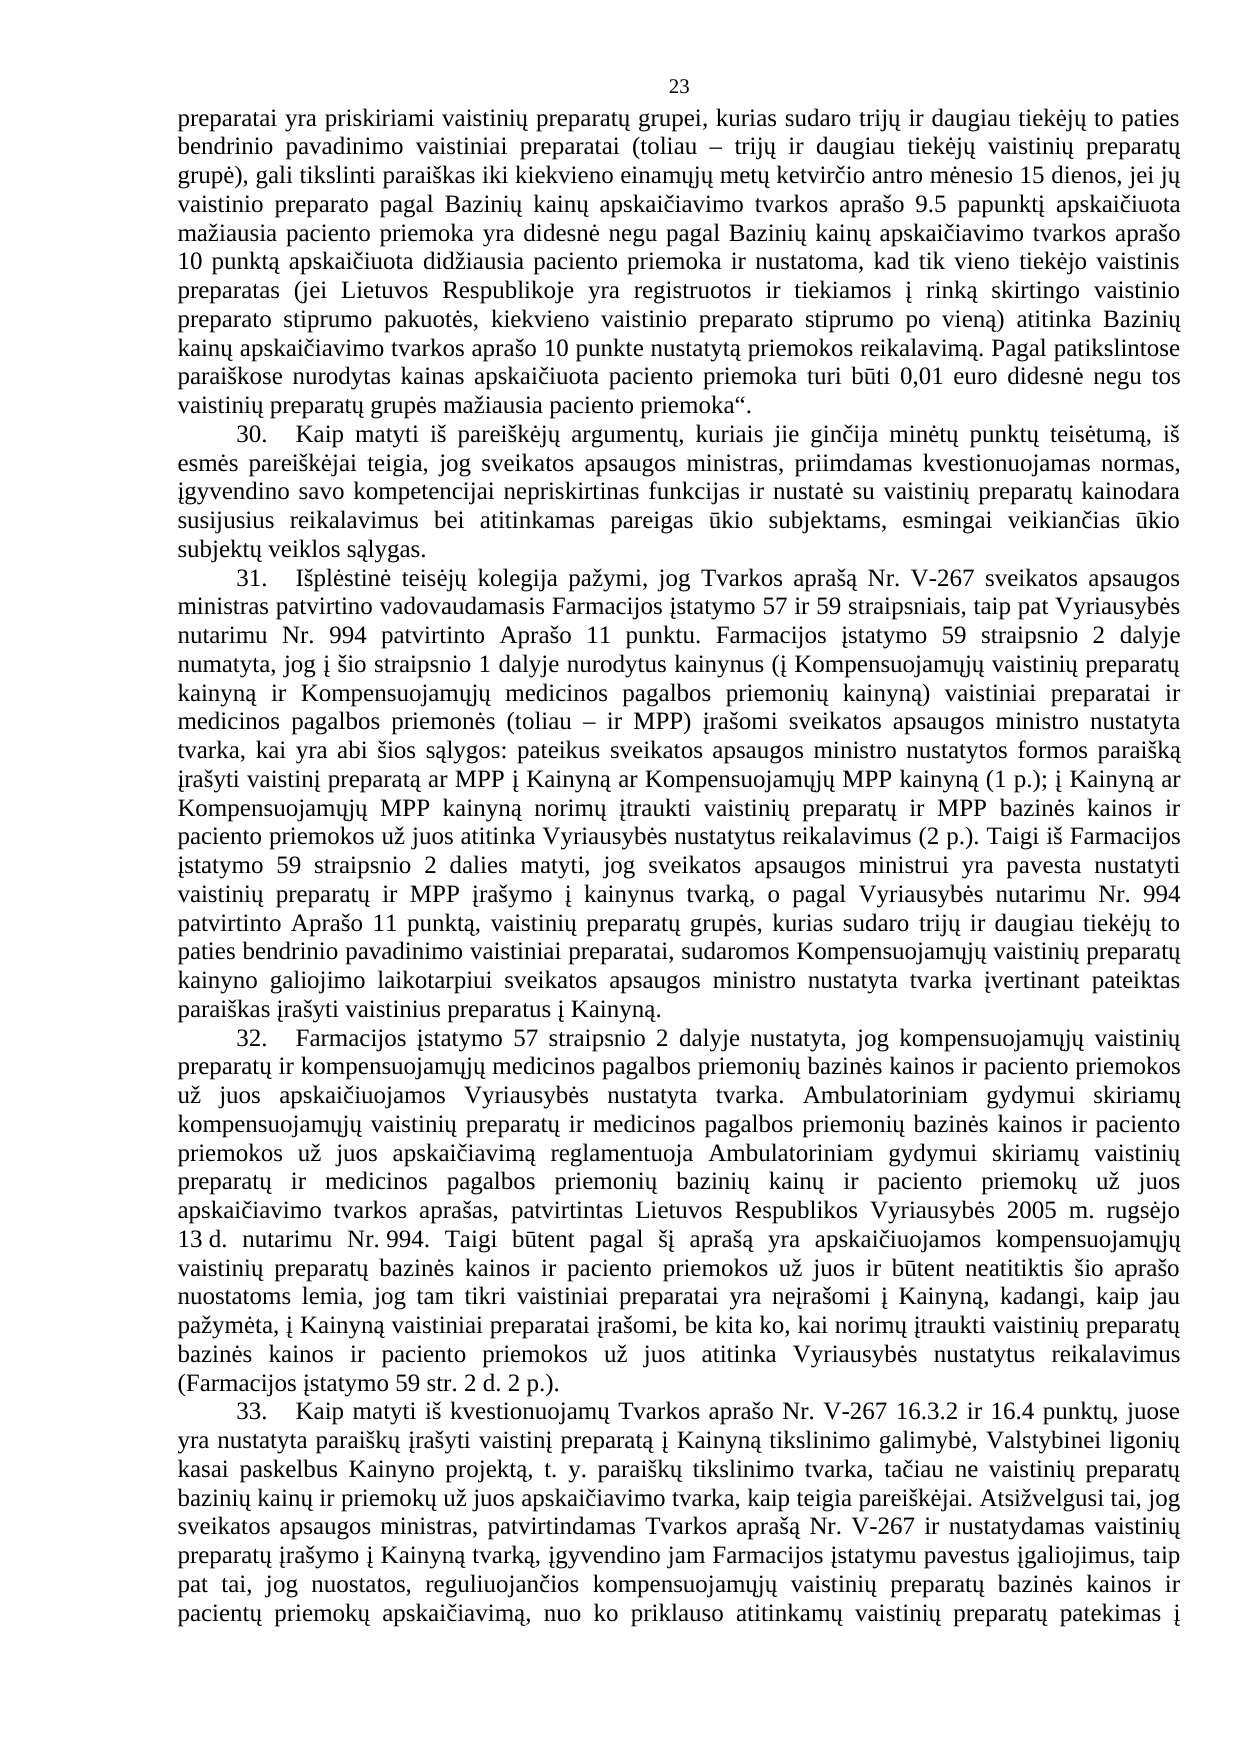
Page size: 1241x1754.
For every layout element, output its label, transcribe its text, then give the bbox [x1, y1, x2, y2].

text preparatai yra priskiriami vaistinių preparatų grupei, kurias sudaro trijų ir daugiau tiekėjų to paties bendrinio pavadinimo vaistiniai preparatai (toliau – trijų ir daugiau tiekėjų vaistinių preparatų grupė), gali tikslinti paraiškas iki kiekvieno einamųjų metų ketvirčio antro mėnesio 15 dienos, jei jų vaistinio preparato pagal Bazinių kainų apskaičiavimo tvarkos aprašo 9.5 papunktį apskaičiuota mažiausia paciento priemoka yra didesnė negu pagal Bazinių kainų apskaičiavimo tvarkos aprašo 10 punktą apskaičiuota didžiausia paciento priemoka ir nustatoma, kad tik vieno tiekėjo vaistinis preparatas (jei Lietuvos Respublikoje yra registruotos ir tiekiamos į rinką skirtingo vaistinio preparato stiprumo pakuotės, kiekvieno vaistinio preparato stiprumo po vieną) atitinka Bazinių kainų apskaičiavimo tvarkos aprašo 10 punkte nustatytą priemokos reikalavimą. Pagal patikslintose paraiškose nurodytas kainas apskaičiuota paciento priemoka turi būti 0,01 euro didesnė negu tos vaistinių preparatų grupės mažiausia paciento priemoka“. [177, 103, 1181, 419]
text 30. Kaip matyti iš pareiškėjų argumentų, kuriais jie ginčija minėtų punktų teisėtumą, iš esmės pareiškėjai teigia, jog sveikatos apsaugos ministras, priimdamas kvestionuojamas normas, įgyvendino savo kompetencijai nepriskirtinas funkcijas ir nustatė su vaistinių preparatų kainodara susijusius reikalavimus bei atitinkamas pareigas ūkio subjektams, esmingai veikiančias ūkio subjektų veiklos sąlygas. [177, 419, 1181, 563]
text 31. Išplėstinė teisėjų kolegija pažymi, jog Tvarkos aprašą Nr. V-267 sveikatos apsaugos ministras patvirtino vadovaudamasis Farmacijos įstatymo 57 ir 59 straipsniais, taip pat Vyriausybės nutarimu Nr. 994 patvirtinto Aprašo 11 punktu. Farmacijos įstatymo 59 straipsnio 2 dalyje numatyta, jog į šio straipsnio 1 dalyje nurodytus kainynus (į Kompensuojamųjų vaistinių preparatų kainyną ir Kompensuojamųjų medicinos pagalbos priemonių kainyną) vaistiniai preparatai ir medicinos pagalbos priemonės (toliau – ir MPP) įrašomi sveikatos apsaugos ministro nustatyta tvarka, kai yra abi šios sąlygos: pateikus sveikatos apsaugos ministro nustatytos formos paraišką įrašyti vaistinį preparatą ar MPP į Kainyną ar Kompensuojamųjų MPP kainyną (1 p.); į Kainyną ar Kompensuojamųjų MPP kainyną norimų įtraukti vaistinių preparatų ir MPP bazinės kainos ir paciento priemokos už juos atitinka Vyriausybės nustatytus reikalavimus (2 p.). Taigi iš Farmacijos įstatymo 59 straipsnio 2 dalies matyti, jog sveikatos apsaugos ministrui yra pavesta nustatyti vaistinių preparatų ir MPP įrašymo į kainynus tvarką, o pagal Vyriausybės nutarimu Nr. 994 patvirtinto Aprašo 11 punktą, vaistinių preparatų grupės, kurias sudaro trijų ir daugiau tiekėjų to paties bendrinio pavadinimo vaistiniai preparatai, sudaromos Kompensuojamųjų vaistinių preparatų kainyno galiojimo laikotarpiui sveikatos apsaugos ministro nustatyta tvarka įvertinant pateiktas paraiškas įrašyti vaistinius preparatus į Kainyną. [177, 563, 1181, 1023]
text 33. Kaip matyti iš kvestionuojamų Tvarkos aprašo Nr. V-267 16.3.2 ir 16.4 punktų, juose yra nustatyta paraiškų įrašyti vaistinį preparatą į Kainyną tikslinimo galimybė, Valstybinei ligonių kasai paskelbus Kainyno projektą, t. y. paraiškų tikslinimo tvarka, tačiau ne vaistinių preparatų bazinių kainų ir priemokų už juos apskaičiavimo tvarka, kaip teigia pareiškėjai. Atsižvelgusi tai, jog sveikatos apsaugos ministras, patvirtindamas Tvarkos aprašą Nr. V-267 ir nustatydamas vaistinių preparatų įrašymo į Kainyną tvarką, įgyvendino jam Farmacijos įstatymu pavestus įgaliojimus, taip pat tai, jog nuostatos, reguliuojančios kompensuojamųjų vaistinių preparatų bazinės kainos ir pacientų priemokų apskaičiavimą, nuo ko priklauso atitinkamų vaistinių preparatų patekimas į [177, 1396, 1181, 1626]
text 32. Farmacijos įstatymo 57 straipsnio 2 dalyje nustatyta, jog kompensuojamųjų vaistinių preparatų ir kompensuojamųjų medicinos pagalbos priemonių bazinės kainos ir paciento priemokos už juos apskaičiuojamos Vyriausybės nustatyta tvarka. Ambulatoriniam gydymui skiriamų kompensuojamųjų vaistinių preparatų ir medicinos pagalbos priemonių bazinės kainos ir paciento priemokos už juos apskaičiavimą reglamentuoja Ambulatoriniam gydymui skiriamų vaistinių preparatų ir medicinos pagalbos priemonių bazinių kainų ir paciento priemokų už juos apskaičiavimo tvarkos aprašas, patvirtintas Lietuvos Respublikos Vyriausybės 2005 m. rugsėjo 13 d. nutarimu Nr. 994. Taigi būtent pagal šį aprašą yra apskaičiuojamos kompensuojamųjų vaistinių preparatų bazinės kainos ir paciento priemokos už juos ir būtent neatitiktis šio aprašo nuostatoms lemia, jog tam tikri vaistiniai preparatai yra neįrašomi į Kainyną, kadangi, kaip jau pažymėta, į Kainyną vaistiniai preparatai įrašomi, be kita ko, kai norimų įtraukti vaistinių preparatų bazinės kainos ir paciento priemokos už juos atitinka Vyriausybės nustatytus reikalavimus (Farmacijos įstatymo 59 str. 2 d. 2 p.). [177, 1023, 1181, 1396]
